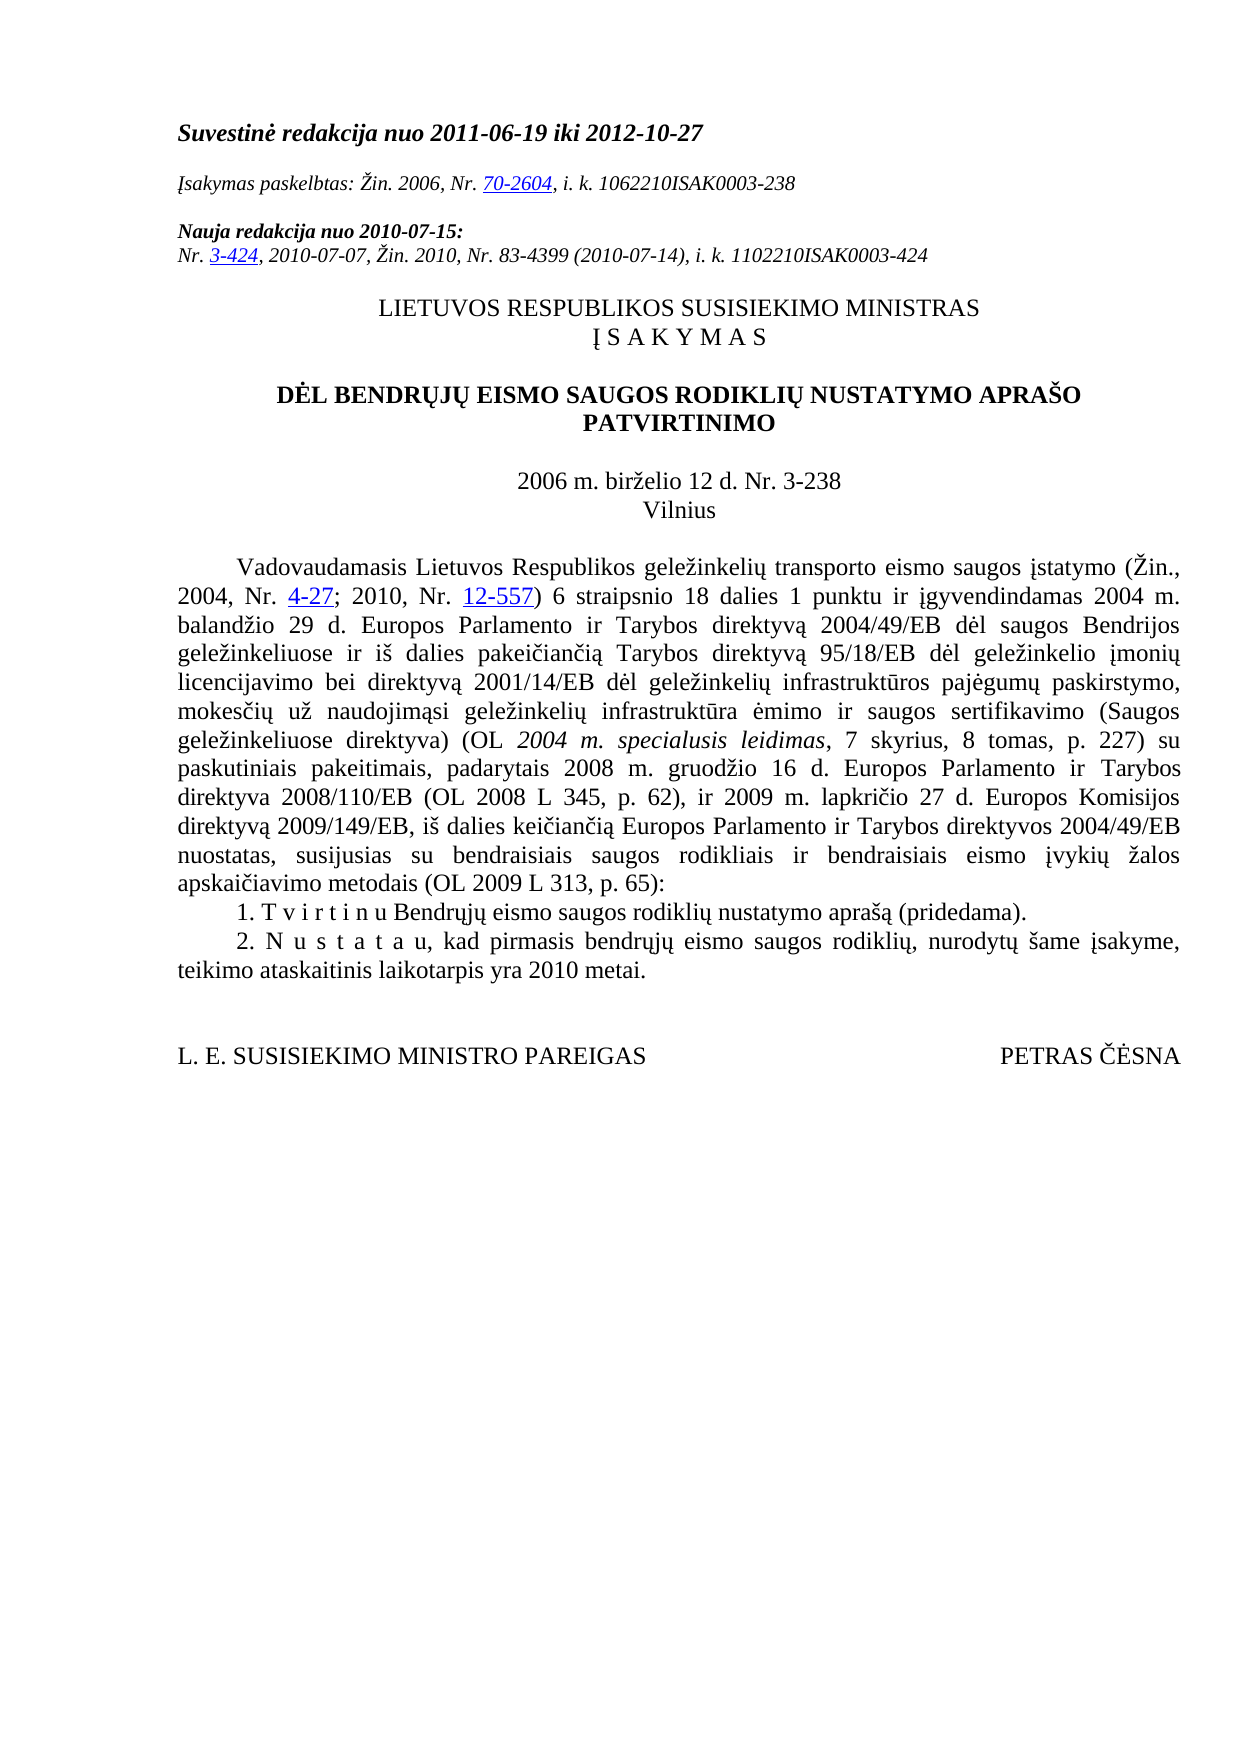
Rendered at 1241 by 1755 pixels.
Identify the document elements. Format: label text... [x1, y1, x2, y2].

text 1. T v i r t i n u Bendrųjų eismo saugos rodiklių nustatymo aprašą (pridedama). [177, 897, 1181, 926]
text Vilnius [177, 495, 1181, 523]
text 2. N u s t a t a u, kad pirmasis bendrųjų eismo saugos rodiklių, nurodytų šame įsakyme, teikimo ataskaitinis laikotarpis yra 2010 metai. [177, 926, 1181, 983]
text L. E. SUSISIEKIMO MINISTRO PAREIGAS PETRAS ČĖSNA [177, 1041, 1181, 1070]
text Suvestinė redakcija nuo 2011-06-19 iki 2012-10-27 [177, 118, 1181, 147]
text Nauja redakcija nuo 2010-07-15: [177, 219, 1181, 243]
text 2006 m. birželio 12 d. Nr. 3-238 [177, 466, 1181, 495]
text DĖL BENDRŲJŲ EISMO SAUGOS RODIKLIŲ NUSTATYMO APRAŠO PATVIRTINIMO [177, 380, 1181, 437]
text LIETUVOS RESPUBLIKOS SUSISIEKIMO MINISTRAS [177, 293, 1181, 322]
text Nr. 3-424, 2010-07-07, Žin. 2010, Nr. 83-4399 (2010-07-14), i. k. 1102210ISAK0003-424 [177, 243, 1181, 267]
text Vadovaudamasis Lietuvos Respublikos geležinkelių transporto eismo saugos įstatymo (Žin., 2004, Nr. 4-27; 2010, Nr. 12-557) 6 straipsnio 18 dalies 1 punktu ir įgyvendindamas 2004 m. balandžio 29 d. Europos Parlamento ir Tarybos direktyvą 2004/49/EB dėl saugos Bendrijos geležinkeliuose ir iš dalies pakeičiančią Tarybos direktyvą 95/18/EB dėl geležinkelio įmonių licencijavimo bei direktyvą 2001/14/EB dėl geležinkelių infrastruktūros pajėgumų paskirstymo, mokesčių už naudojimąsi geležinkelių infrastruktūra ėmimo ir saugos sertifikavimo (Saugos geležinkeliuose direktyva) (OL 2004 m. specialusis leidimas, 7 skyrius, 8 tomas, p. 227) su paskutiniais pakeitimais, padarytais 2008 m. gruodžio 16 d. Europos Parlamento ir Tarybos direktyva 2008/110/EB (OL 2008 L 345, p. 62), ir 2009 m. lapkričio 27 d. Europos Komisijos direktyvą 2009/149/EB, iš dalies keičiančią Europos Parlamento ir Tarybos direktyvos 2004/49/EB nuostatas, susijusias su bendraisiais saugos rodikliais ir bendraisiais eismo įvykių žalos apskaičiavimo metodais (OL 2009 L 313, p. 65): [177, 552, 1181, 897]
text Įsakymas paskelbtas: Žin. 2006, Nr. 70-2604, i. k. 1062210ISAK0003-238 [177, 171, 1181, 195]
text ĮSAKYMAS [177, 322, 1181, 351]
